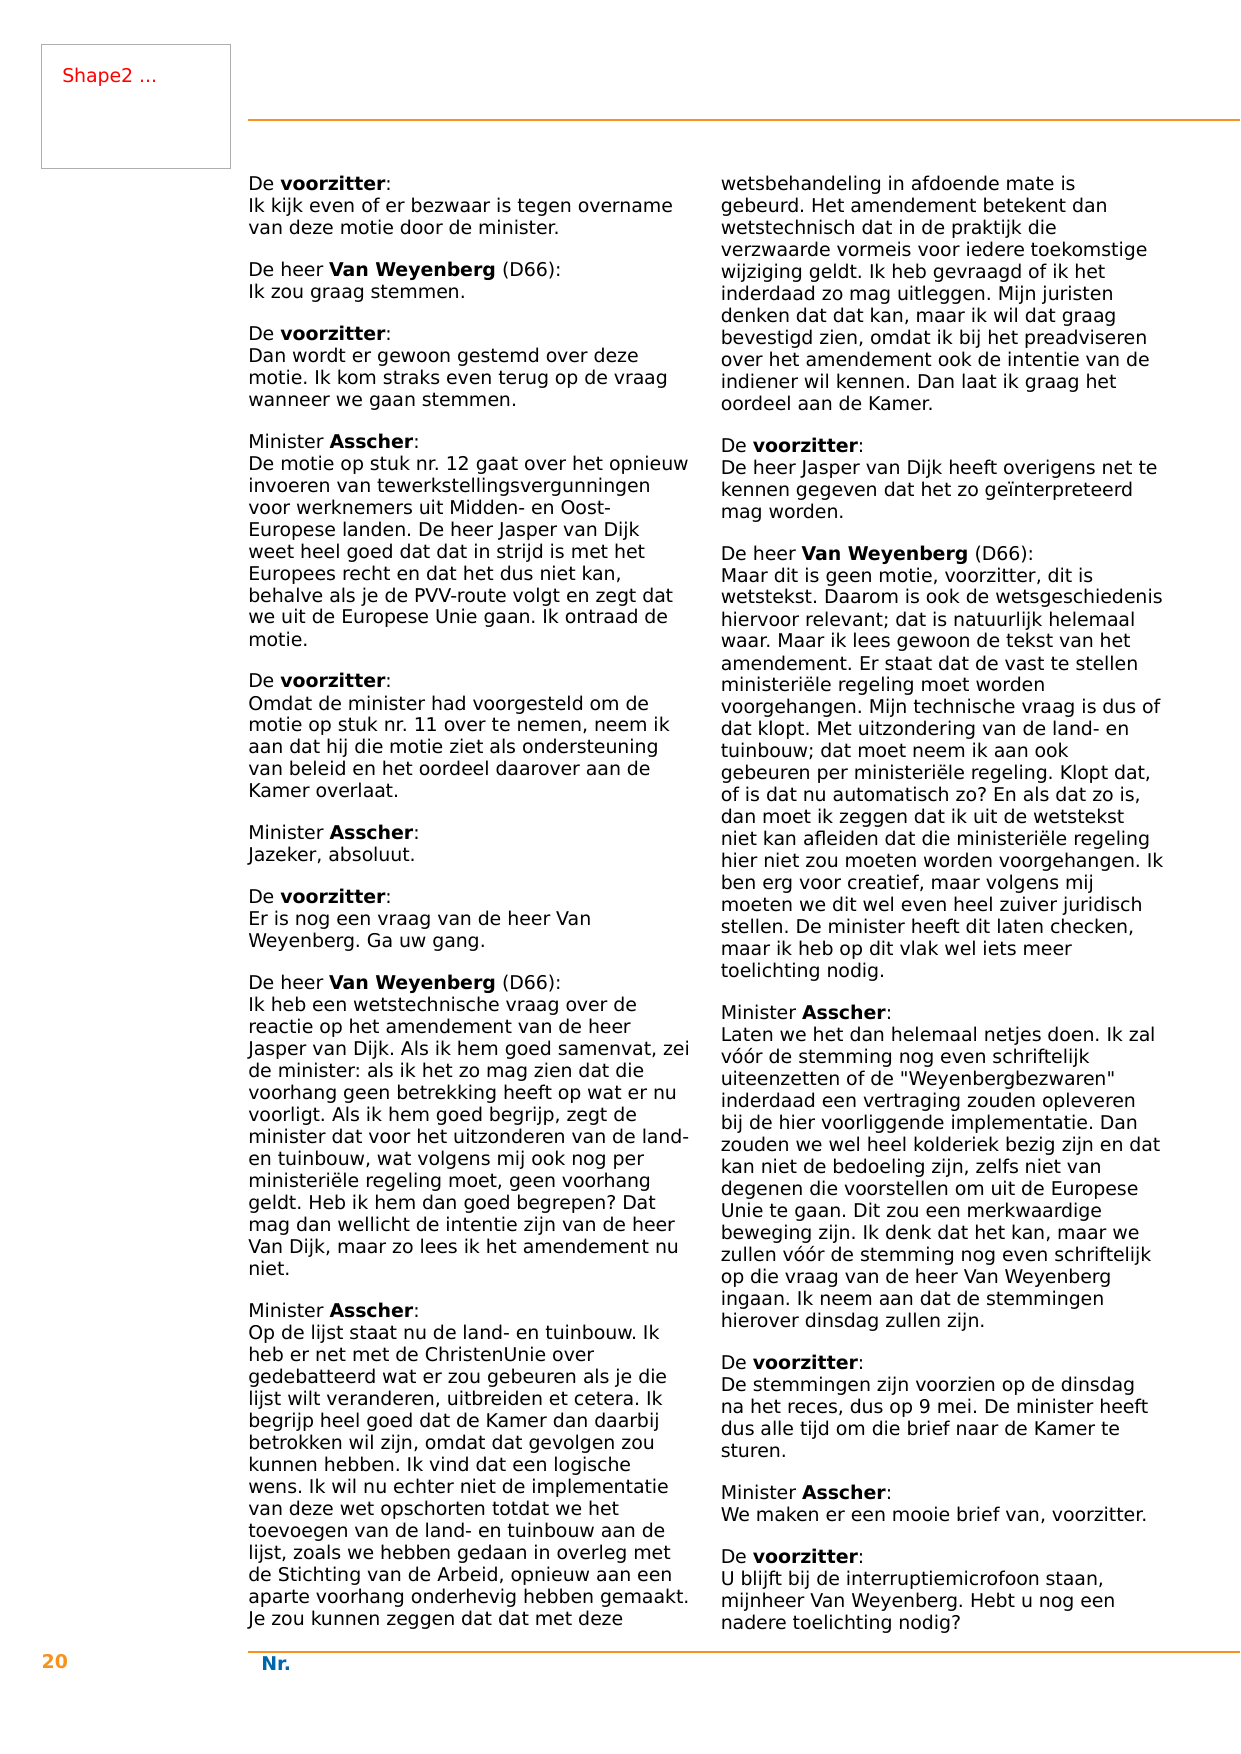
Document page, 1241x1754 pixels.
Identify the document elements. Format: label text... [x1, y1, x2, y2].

text De voorzitter: [248, 323, 691, 345]
text Minister Asscher: [248, 822, 691, 844]
text Er is nog een vraag van de heer Van Weyenberg. Ga uw gang. [248, 908, 691, 952]
text De motie op stuk nr. 12 gaat over het opnieuw invoeren van tewerkstellingsvergunningen voor werknemers uit Midden- en Oost-Europese landen. De heer Jasper van Dijk weet heel goed dat dat in strijd is met het Europees recht en dat het dus niet kan, behalve als je de PVV-route volgt en zegt dat we uit de Europese Unie gaan. Ik ontraad de motie. [248, 453, 691, 650]
text Ik kijk even of er bezwaar is tegen overname van deze motie door de minister. [248, 195, 691, 239]
text De stemmingen zijn voorzien op de dinsdag na het reces, dus op 9 mei. De minister heeft dus alle tijd om die brief naar de Kamer te sturen. [721, 1374, 1163, 1462]
text Dan wordt er gewoon gestemd over deze motie. Ik kom straks even terug op de vraag wanneer we gaan stemmen. [248, 345, 691, 411]
text De voorzitter: [248, 886, 691, 908]
text Minister Asscher: [721, 1002, 1163, 1024]
text De heer Van Weyenberg (D66): [248, 259, 691, 281]
text Omdat de minister had voorgesteld om de motie op stuk nr. 11 over te nemen, neem ik aan dat hij die motie ziet als ondersteuning van beleid en het oordeel daarover aan de Kamer overlaat. [248, 692, 691, 802]
text Maar dit is geen motie, voorzitter, dit is wetstekst. Daarom is ook de wetsgeschiedenis hiervoor relevant; dat is natuurlijk helemaal waar. Maar ik lees gewoon de tekst van het amendement. Er staat dat de vast te stellen ministeriële regeling moet worden voorgehangen. Mijn technische vraag is dus of dat klopt. Met uitzondering van de land- en tuinbouw; dat moet neem ik aan ook gebeuren per ministeriële regeling. Klopt dat, of is dat nu automatisch zo? En als dat zo is, dan moet ik zeggen dat ik uit de wetstekst niet kan afleiden dat die ministeriële regeling hier niet zou moeten worden voorgehangen. Ik ben erg voor creatief, maar volgens mij moeten we dit wel even heel zuiver juridisch stellen. De minister heeft dit laten checken, maar ik heb op dit vlak wel iets meer toelichting nodig. [721, 564, 1163, 982]
text De heer Van Weyenberg (D66): [248, 972, 691, 994]
text De voorzitter: [248, 173, 691, 195]
text U blijft bij de interruptiemicrofoon staan, mijnheer Van Weyenberg. Hebt u nog een nadere toelichting nodig? [721, 1568, 1163, 1633]
text De heer Jasper van Dijk heeft overigens net te kennen gegeven dat het zo geïnterpreteerd mag worden. [721, 457, 1163, 522]
text wetsbehandeling in afdoende mate is gebeurd. Het amendement betekent dan wetstechnisch dat in de praktijk die verzwaarde vormeis voor iedere toekomstige wijziging geldt. Ik heb gevraagd of ik het inderdaad zo mag uitleggen. Mijn juristen denken dat dat kan, maar ik wil dat graag bevestigd zien, omdat ik bij het preadviseren over het amendement ook de intentie van de indiener wil kennen. Dan laat ik graag het oordeel aan de Kamer. [721, 173, 1163, 414]
text De voorzitter: [721, 1546, 1163, 1568]
text De voorzitter: [248, 670, 691, 692]
text De voorzitter: [721, 1352, 1163, 1374]
text Jazeker, absoluut. [248, 844, 691, 866]
text Laten we het dan helemaal netjes doen. Ik zal vóór de stemming nog even schriftelijk uiteenzetten of de "Weyenbergbezwaren" inderdaad een vertraging zouden opleveren bij de hier voorliggende implementatie. Dan zouden we wel heel kolderiek bezig zijn en dat kan niet de bedoeling zijn, zelfs niet van degenen die voorstellen om uit de Europese Unie te gaan. Dit zou een merkwaardige beweging zijn. Ik denk dat het kan, maar we zullen vóór de stemming nog even schriftelijk op die vraag van de heer Van Weyenberg ingaan. Ik neem aan dat de stemmingen hierover dinsdag zullen zijn. [721, 1024, 1163, 1332]
text Ik zou graag stemmen. [248, 281, 691, 303]
text De heer Van Weyenberg (D66): [721, 542, 1163, 564]
text De voorzitter: [721, 434, 1163, 457]
text We maken er een mooie brief van, voorzitter. [721, 1504, 1163, 1526]
text Minister Asscher: [248, 1300, 691, 1322]
text Minister Asscher: [248, 431, 691, 453]
text Minister Asscher: [721, 1482, 1163, 1504]
text Ik heb een wetstechnische vraag over de reactie op het amendement van de heer Jasper van Dijk. Als ik hem goed samenvat, zei de minister: als ik het zo mag zien dat die voorhang geen betrekking heeft op wat er nu voorligt. Als ik hem goed begrijp, zegt de minister dat voor het uitzonderen van de land- en tuinbouw, wat volgens mij ook nog per ministeriële regeling moet, geen voorhang geldt. Heb ik hem dan goed begrepen? Dat mag dan wellicht de intentie zijn van de heer Van Dijk, maar zo lees ik het amendement nu niet. [248, 994, 691, 1280]
text Op de lijst staat nu de land- en tuinbouw. Ik heb er net met de ChristenUnie over gedebatteerd wat er zou gebeuren als je die lijst wilt veranderen, uitbreiden et cetera. Ik begrijp heel goed dat de Kamer dan daarbij betrokken wil zijn, omdat dat gevolgen zou kunnen hebben. Ik vind dat een logische wens. Ik wil nu echter niet de implementatie van deze wet opschorten totdat we het toevoegen van de land- en tuinbouw aan de lijst, zoals we hebben gedaan in overleg met de Stichting van de Arbeid, opnieuw aan een aparte voorhang onderhevig hebben gemaakt. Je zou kunnen zeggen dat dat met deze [248, 1322, 691, 1629]
